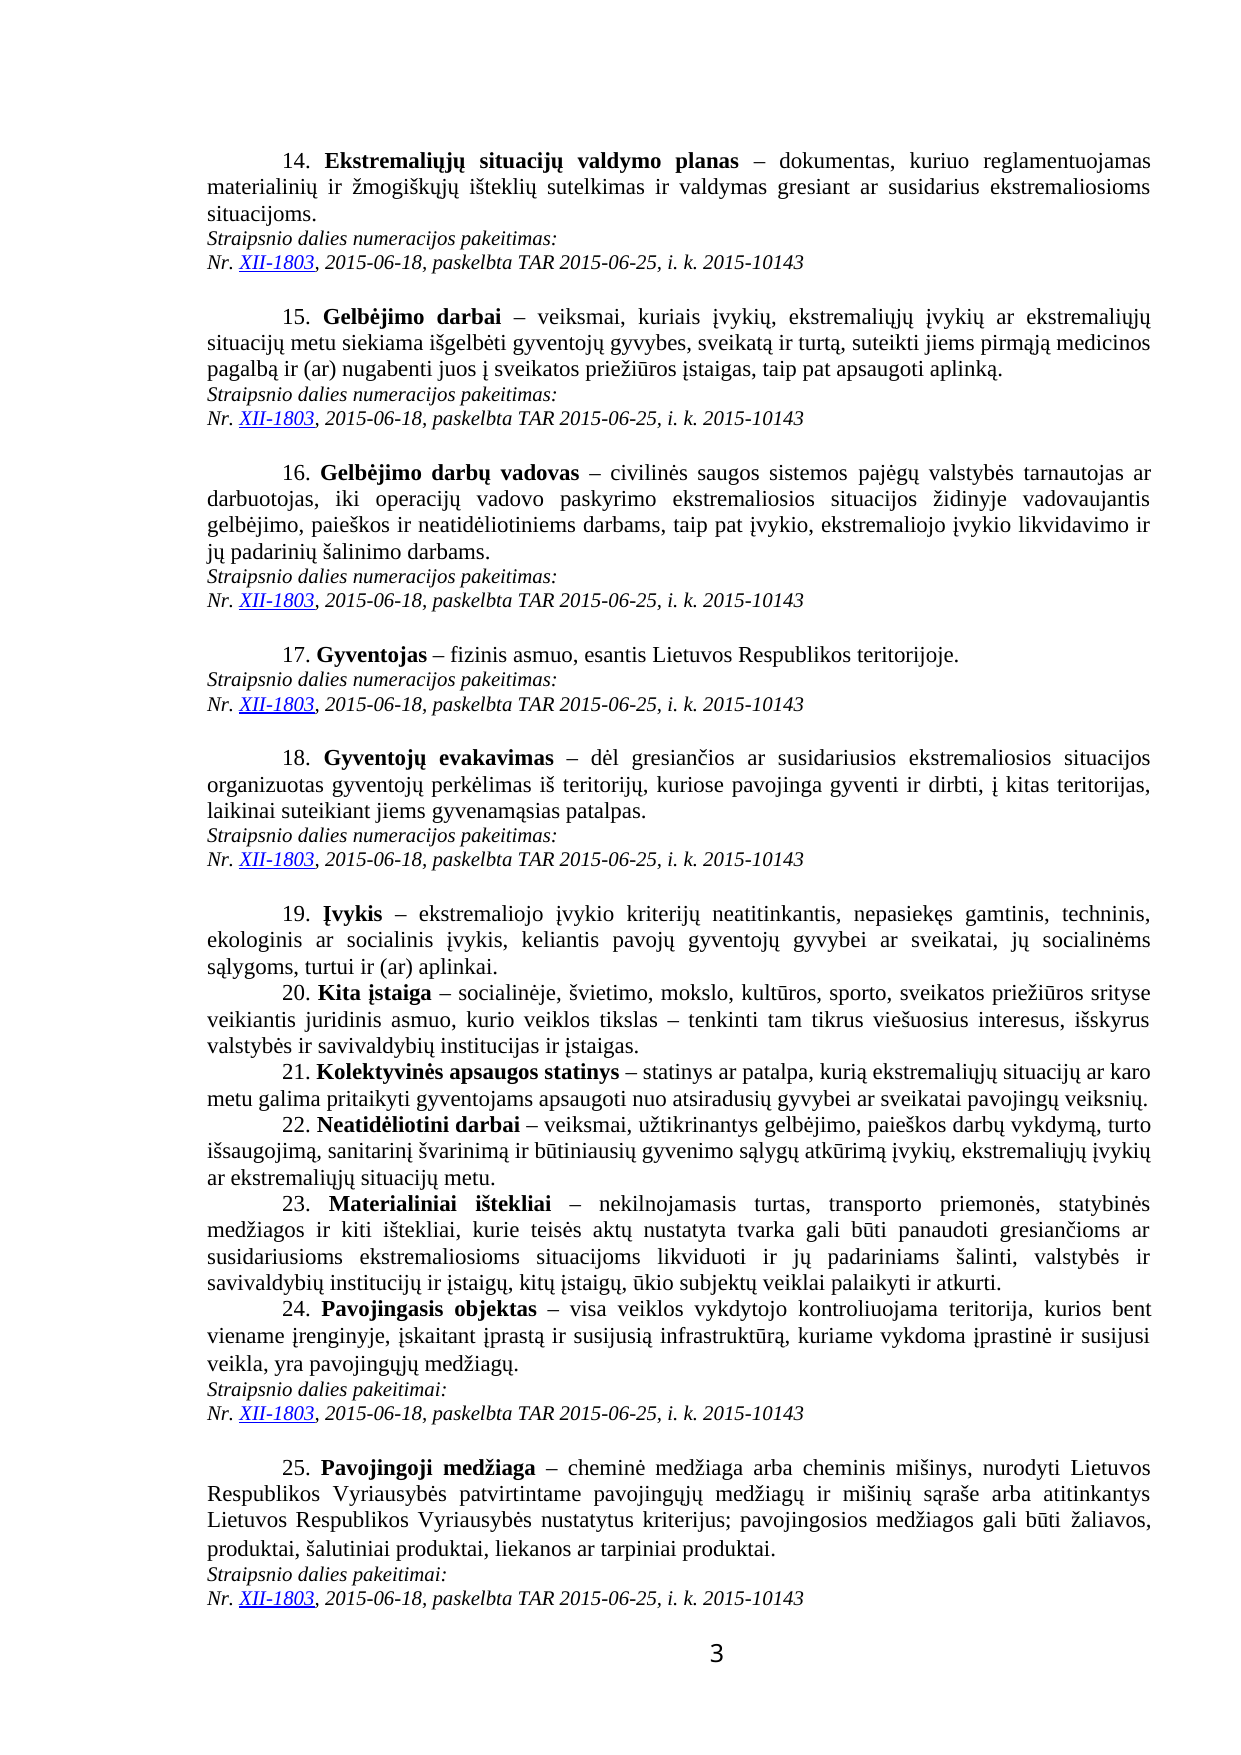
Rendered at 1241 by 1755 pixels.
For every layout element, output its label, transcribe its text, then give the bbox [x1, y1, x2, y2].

text Straipsnio dalies numeracijos pakeitimas: [207, 823, 1152, 847]
text 22. Neatidėliotini darbai – veiksmai, užtikrinantys gelbėjimo, paieškos darbų vykdymą, turto išsaugojimą, sanitarinį švarinimą ir būtiniausių gyvenimo sąlygų atkūrimą įvykių, ekstremaliųjų įvykių ar ekstremaliųjų situacijų metu. [207, 1111, 1152, 1190]
text Straipsnio dalies numeracijos pakeitimas: [207, 667, 1152, 691]
text 25. Pavojingoji medžiaga – cheminė medžiaga arba cheminis mišinys, nurodyti Lietuvos Respublikos Vyriausybės patvirtintame pavojingųjų medžiagų ir mišinių sąraše arba atitinkantys Lietuvos Respublikos Vyriausybės nustatytus kriterijus; pavojingosios medžiagos gali būti žaliavos, produktai, šalutiniai produktai, liekanos ar tarpiniai produktai. [207, 1454, 1152, 1562]
text 23. Materialiniai ištekliai – nekilnojamasis turtas, transporto priemonės, statybinės medžiagos ir kiti ištekliai, kurie teisės aktų nustatyta tvarka gali būti panaudoti gresiančioms ar susidariusioms ekstremaliosioms situacijoms likviduoti ir jų padariniams šalinti, valstybės ir savivaldybių institucijų ir įstaigų, kitų įstaigų, ūkio subjektų veiklai palaikyti ir atkurti. [207, 1190, 1152, 1296]
text 15. Gelbėjimo darbai – veiksmai, kuriais įvykių, ekstremaliųjų įvykių ar ekstremaliųjų situacijų metu siekiama išgelbėti gyventojų gyvybes, sveikatą ir turtą, suteikti jiems pirmąją medicinos pagalbą ir (ar) nugabenti juos į sveikatos priežiūros įstaigas, taip pat apsaugoti aplinką. [207, 303, 1152, 382]
text Nr. XII-1803, 2015-06-18, paskelbta TAR 2015-06-25, i. k. 2015-10143 [207, 406, 1152, 430]
text Nr. XII-1803, 2015-06-18, paskelbta TAR 2015-06-25, i. k. 2015-10143 [207, 250, 1152, 274]
text Straipsnio dalies numeracijos pakeitimas: [207, 226, 1152, 250]
text Straipsnio dalies numeracijos pakeitimas: [207, 564, 1152, 588]
text 14. Ekstremaliųjų situacijų valdymo planas – dokumentas, kuriuo reglamentuojamas materialinių ir žmogiškųjų išteklių sutelkimas ir valdymas gresiant ar susidarius ekstremaliosioms situacijoms. [207, 147, 1152, 226]
text 24. Pavojingasis objektas – visa veiklos vykdytojo kontroliuojama teritorija, kurios bent viename įrenginyje, įskaitant įprastą ir susijusią infrastruktūrą, kuriame vykdoma įprastinė ir susijusi veikla, yra pavojingųjų medžiagų. [207, 1296, 1152, 1377]
text Nr. XII-1803, 2015-06-18, paskelbta TAR 2015-06-25, i. k. 2015-10143 [207, 691, 1152, 716]
text 16. Gelbėjimo darbų vadovas – civilinės saugos sistemos pajėgų valstybės tarnautojas ar darbuotojas, iki operacijų vadovo paskyrimo ekstremaliosios situacijos židinyje vadovaujantis gelbėjimo, paieškos ir neatidėliotiniems darbams, taip pat įvykio, ekstremaliojo įvykio likvidavimo ir jų padarinių šalinimo darbams. [207, 459, 1152, 564]
text Nr. XII-1803, 2015-06-18, paskelbta TAR 2015-06-25, i. k. 2015-10143 [207, 588, 1152, 612]
text Nr. XII-1803, 2015-06-18, paskelbta TAR 2015-06-25, i. k. 2015-10143 [207, 1586, 1152, 1610]
text Straipsnio dalies numeracijos pakeitimas: [207, 382, 1152, 406]
text 18. Gyventojų evakavimas – dėl gresiančios ar susidariusios ekstremaliosios situacijos organizuotas gyventojų perkėlimas iš teritorijų, kuriose pavojinga gyventi ir dirbti, į kitas teritorijas, laikinai suteikiant jiems gyvenamąsias patalpas. [207, 744, 1152, 823]
text 17. Gyventojas – fizinis asmuo, esantis Lietuvos Respublikos teritorijoje. [207, 641, 1152, 667]
text Nr. XII-1803, 2015-06-18, paskelbta TAR 2015-06-25, i. k. 2015-10143 [207, 847, 1152, 871]
text 19. Įvykis – ekstremaliojo įvykio kriterijų neatitinkantis, nepasiekęs gamtinis, techninis, ekologinis ar socialinis įvykis, keliantis pavojų gyventojų gyvybei ar sveikatai, jų socialinėms sąlygoms, turtui ir (ar) aplinkai. [207, 900, 1152, 979]
text Straipsnio dalies pakeitimai: [207, 1377, 1152, 1401]
text 21. Kolektyvinės apsaugos statinys – statinys ar patalpa, kurią ekstremaliųjų situacijų ar karo metu galima pritaikyti gyventojams apsaugoti nuo atsiradusių gyvybei ar sveikatai pavojingų veiksnių. [207, 1058, 1152, 1111]
text Nr. XII-1803, 2015-06-18, paskelbta TAR 2015-06-25, i. k. 2015-10143 [207, 1401, 1152, 1425]
text Straipsnio dalies pakeitimai: [207, 1562, 1152, 1586]
text 20. Kita įstaiga – socialinėje, švietimo, mokslo, kultūros, sporto, sveikatos priežiūros srityse veikiantis juridinis asmuo, kurio veiklos tikslas – tenkinti tam tikrus viešuosius interesus, išskyrus valstybės ir savivaldybių institucijas ir įstaigas. [207, 979, 1152, 1058]
